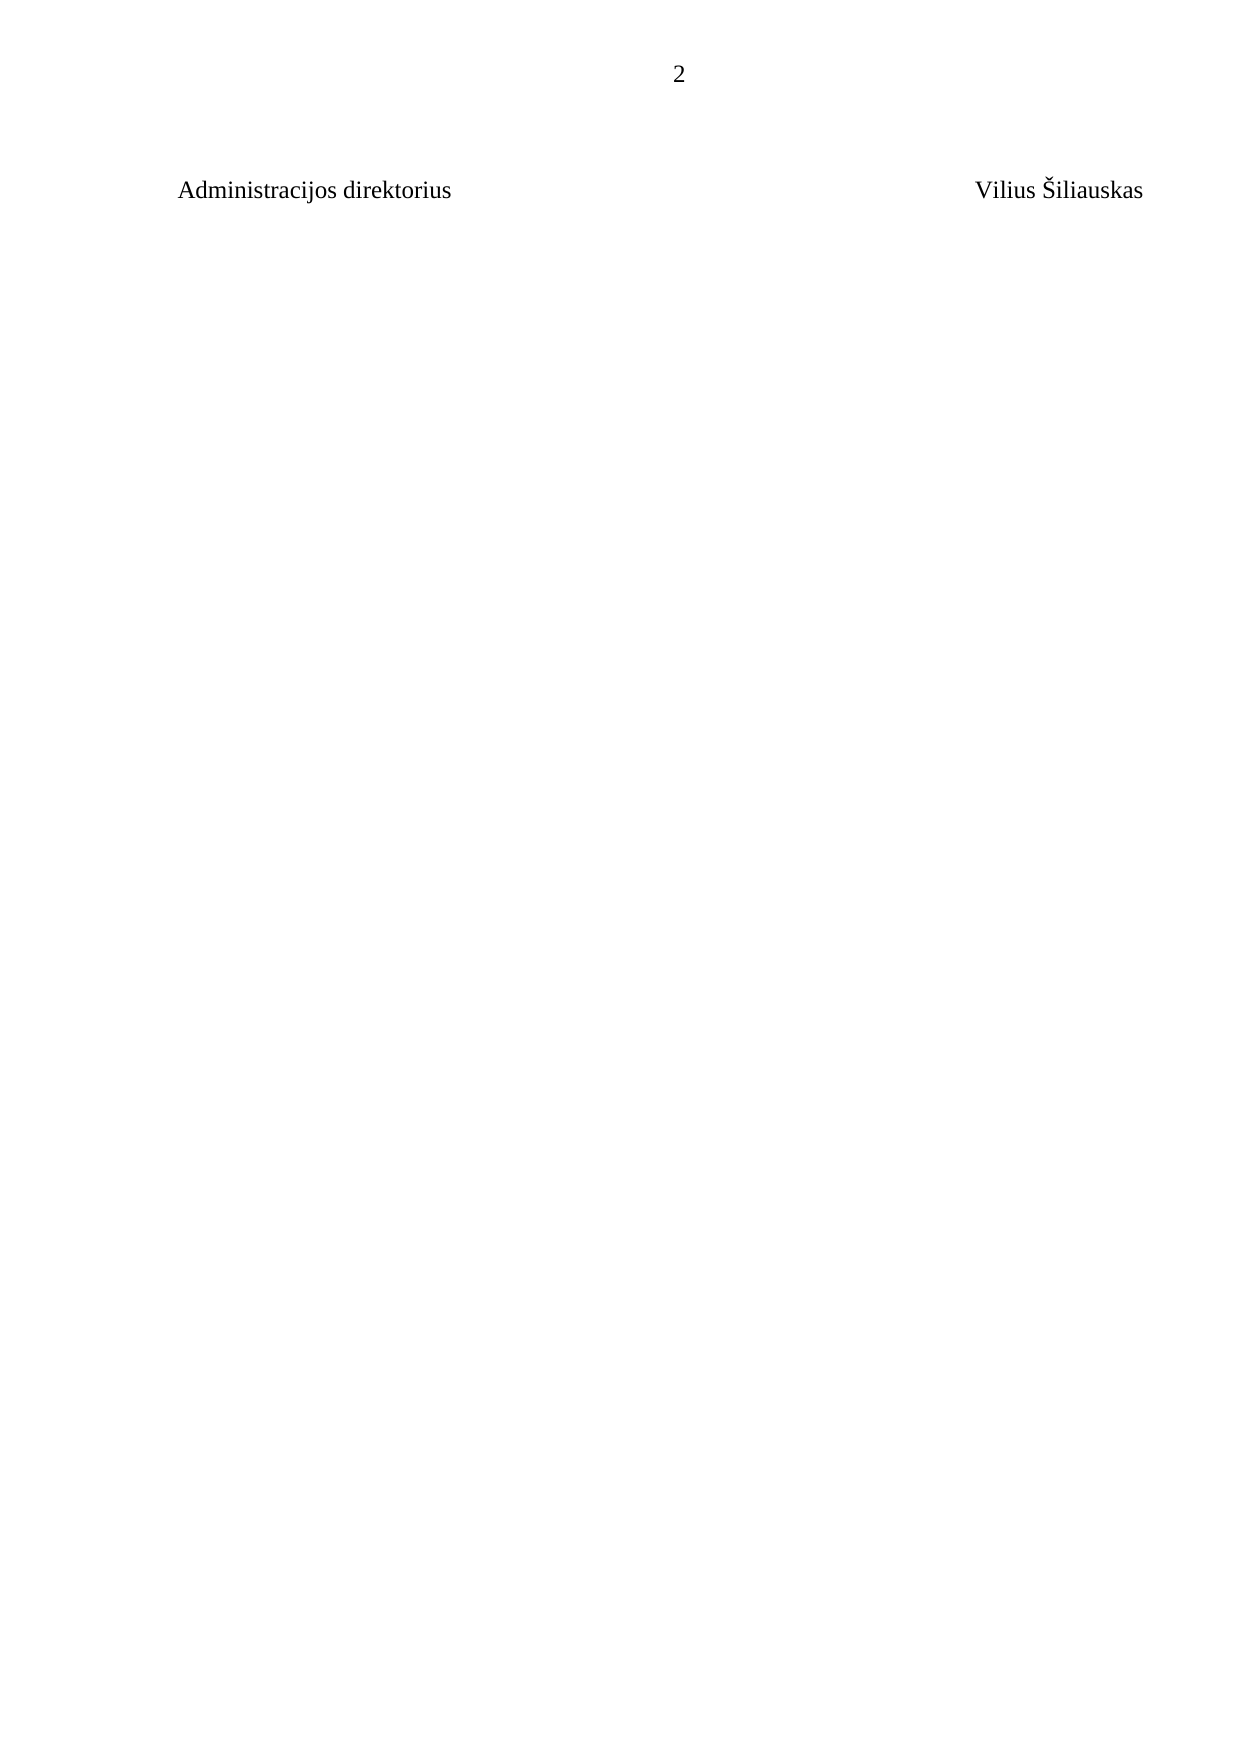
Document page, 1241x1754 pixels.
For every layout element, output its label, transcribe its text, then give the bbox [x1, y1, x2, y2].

text Administracijos direktorius Vilius Šiliauskas [177, 176, 1181, 204]
